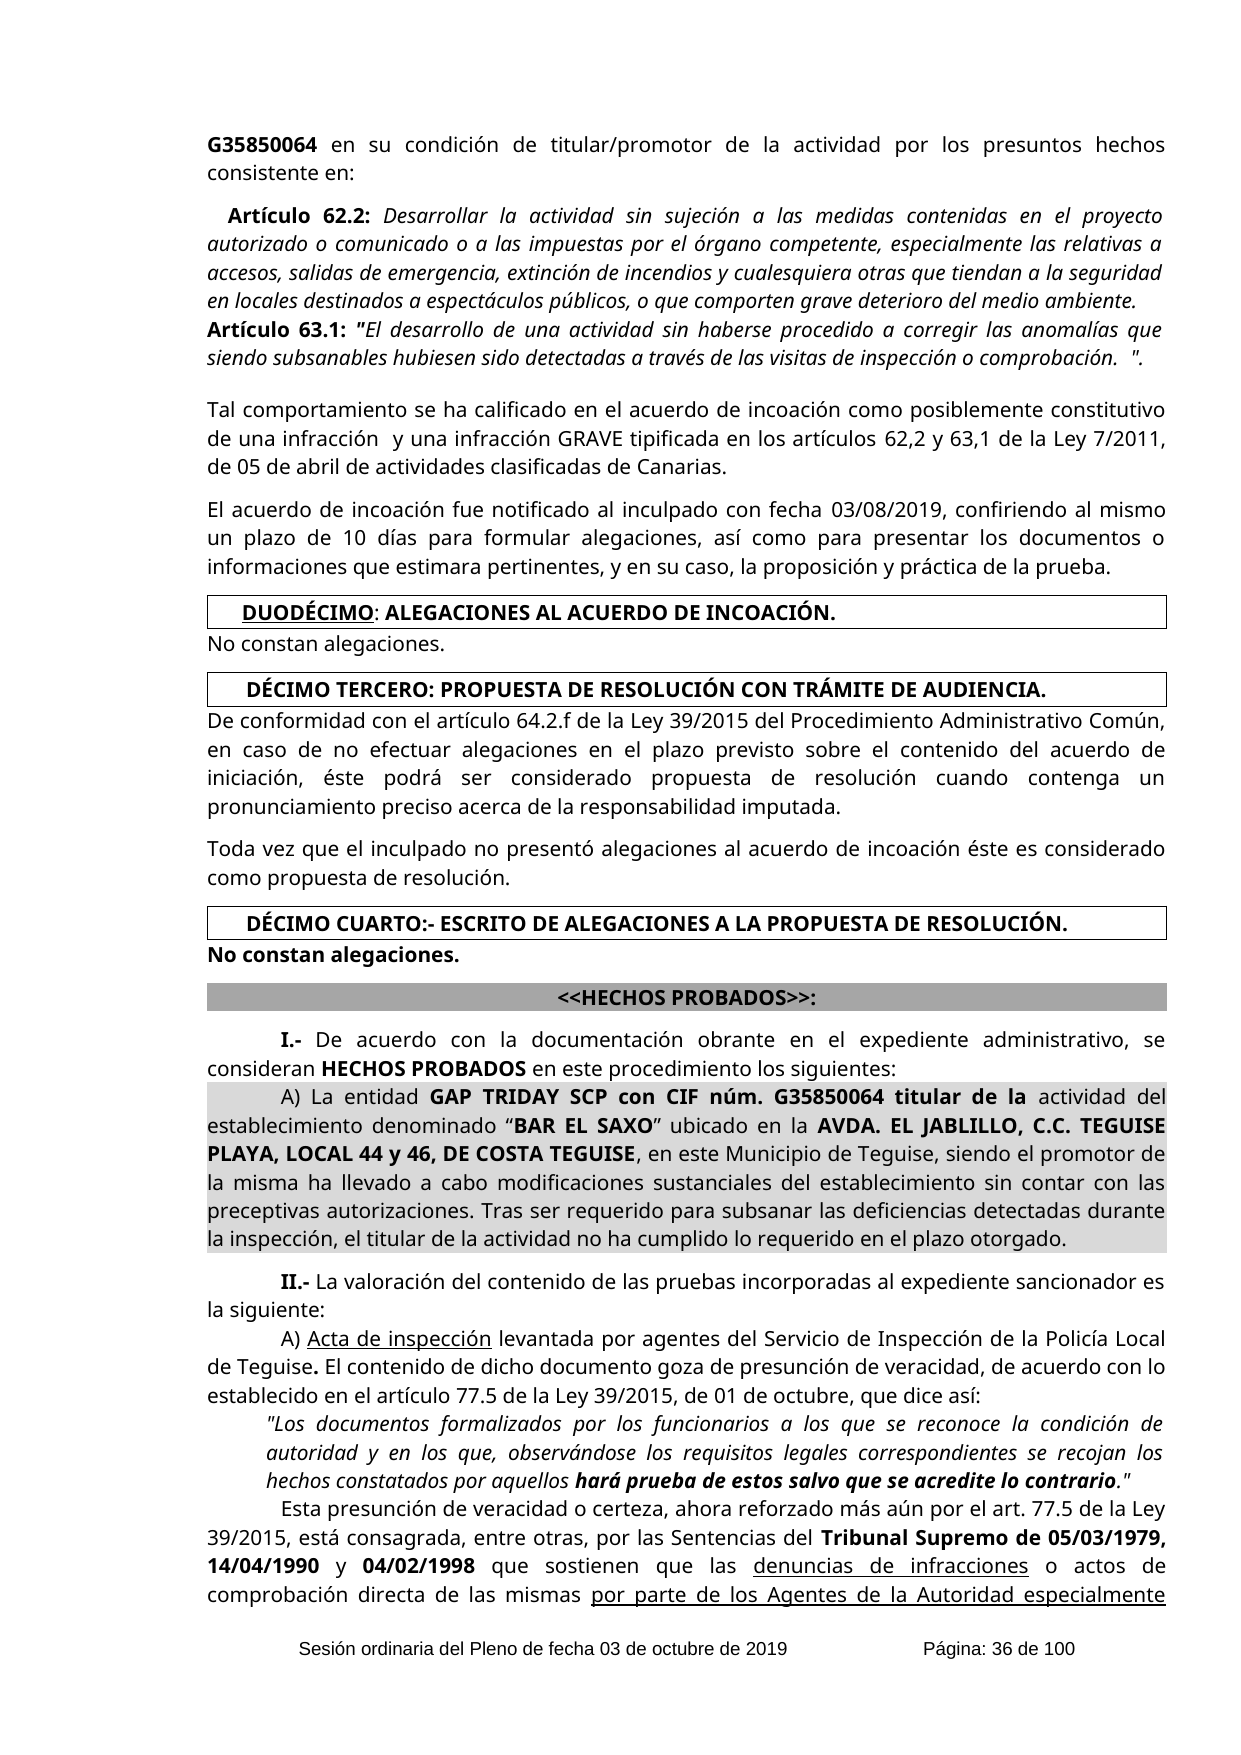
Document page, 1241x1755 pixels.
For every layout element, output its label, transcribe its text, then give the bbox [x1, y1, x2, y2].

text "Los documentos formalizados por los funcionarios a los que se reconoce la condición de autoridad y en los que, observándose los requisitos legales correspondientes se recojan los hechos constatados por aquellos hará prueba de estos salvo que se acredite lo contrario." [266, 1409, 1167, 1494]
text G35850064 en su condición de titular/promotor de la actividad por los presuntos hechos consistente en: [207, 130, 1167, 187]
text II.- La valoración del contenido de las pruebas incorporadas al expediente sancionador es la siguiente: [207, 1267, 1167, 1324]
text Tal comportamiento se ha calificado en el acuerdo de incoación como posiblemente constitutivo de una infracción y una infracción GRAVE tipificada en los artículos 62,2 y 63,1 de la Ley 7/2011, de 05 de abril de actividades clasificadas de Canarias. [207, 396, 1167, 481]
text Toda vez que el inculpado no presentó alegaciones al acuerdo de incoación éste es considerado como propuesta de resolución. [207, 834, 1167, 891]
text A) Acta de inspección levantada por agentes del Servicio de Inspección de la Policía Local de Teguise. El contenido de dicho documento goza de presunción de veracidad, de acuerdo con lo establecido en el artículo 77.5 de la Ley 39/2015, de 01 de octubre, que dice así: [207, 1324, 1167, 1409]
text DUODÉCIMO: ALEGACIONES AL ACUERDO DE INCOACIÓN. [208, 596, 1166, 628]
text DÉCIMO TERCERO: PROPUESTA DE RESOLUCIÓN CON TRÁMITE DE AUDIENCIA. [208, 673, 1166, 706]
text Esta presunción de veracidad o certeza, ahora reforzado más aún por el art. 77.5 de la Ley 39/2015, está consagrada, entre otras, por las Sentencias del Tribunal Supremo de 05/03/1979, 14/04/1990 y 04/02/1998 que sostienen que las denuncias de infracciones o actos de comprobación directa de las mismas por parte de los Agentes de la Autoridad especialmente [207, 1494, 1167, 1608]
text El acuerdo de incoación fue notificado al inculpado con fecha 03/08/2019, confiriendo al mismo un plazo de 10 días para formular alegaciones, así como para presentar los documentos o informaciones que estimara pertinentes, y en su caso, la proposición y práctica de la prueba. [207, 495, 1167, 580]
text DÉCIMO CUARTO:- ESCRITO DE ALEGACIONES A LA PROPUESTA DE RESOLUCIÓN. [208, 907, 1166, 939]
text De conformidad con el artículo 64.2.f de la Ley 39/2015 del Procedimiento Administrativo Común, en caso de no efectuar alegaciones en el plazo previsto sobre el contenido del acuerdo de iniciación, éste podrá ser considerado propuesta de resolución cuando contenga un pronunciamiento preciso acerca de la responsabilidad imputada. [207, 707, 1167, 820]
text No constan alegaciones. [207, 940, 1167, 969]
text Artículo 63.1: "El desarrollo de una actividad sin haberse procedido a corregir las anomalías que siendo subsanables hubiesen sido detectadas a través de las visitas de inspección o comprobación. ". [207, 315, 1167, 372]
text I.- De acuerdo con la documentación obrante en el expediente administrativo, se consideran HECHOS PROBADOS en este procedimiento los siguientes: [207, 1025, 1167, 1082]
text No constan alegaciones. [207, 629, 1167, 658]
text <<HECHOS PROBADOS>>: [207, 983, 1167, 1011]
text Artículo 62.2: Desarrollar la actividad sin sujeción a las medidas contenidas en el proyecto autorizado o comunicado o a las impuestas por el órgano competente, especialmente las relativas a accesos, salidas de emergencia, extinción de incendios y cualesquiera otras que tiendan a la seguridad en locales destinados a espectáculos públicos, o que comporten grave deterioro del medio ambiente. [207, 201, 1167, 315]
text A) La entidad GAP TRIDAY SCP con CIF núm. G35850064 titular de la actividad del establecimiento denominado “BAR EL SAXO” ubicado en la AVDA. EL JABLILLO, C.C. TEGUISE PLAYA, LOCAL 44 y 46, DE COSTA TEGUISE, en este Municipio de Teguise, siendo el promotor de la misma ha llevado a cabo modificaciones sustanciales del establecimiento sin contar con las preceptivas autorizaciones. Tras ser requerido para subsanar las deficiencias detectadas durante la inspección, el titular de la actividad no ha cumplido lo requerido en el plazo otorgado. [207, 1082, 1167, 1253]
